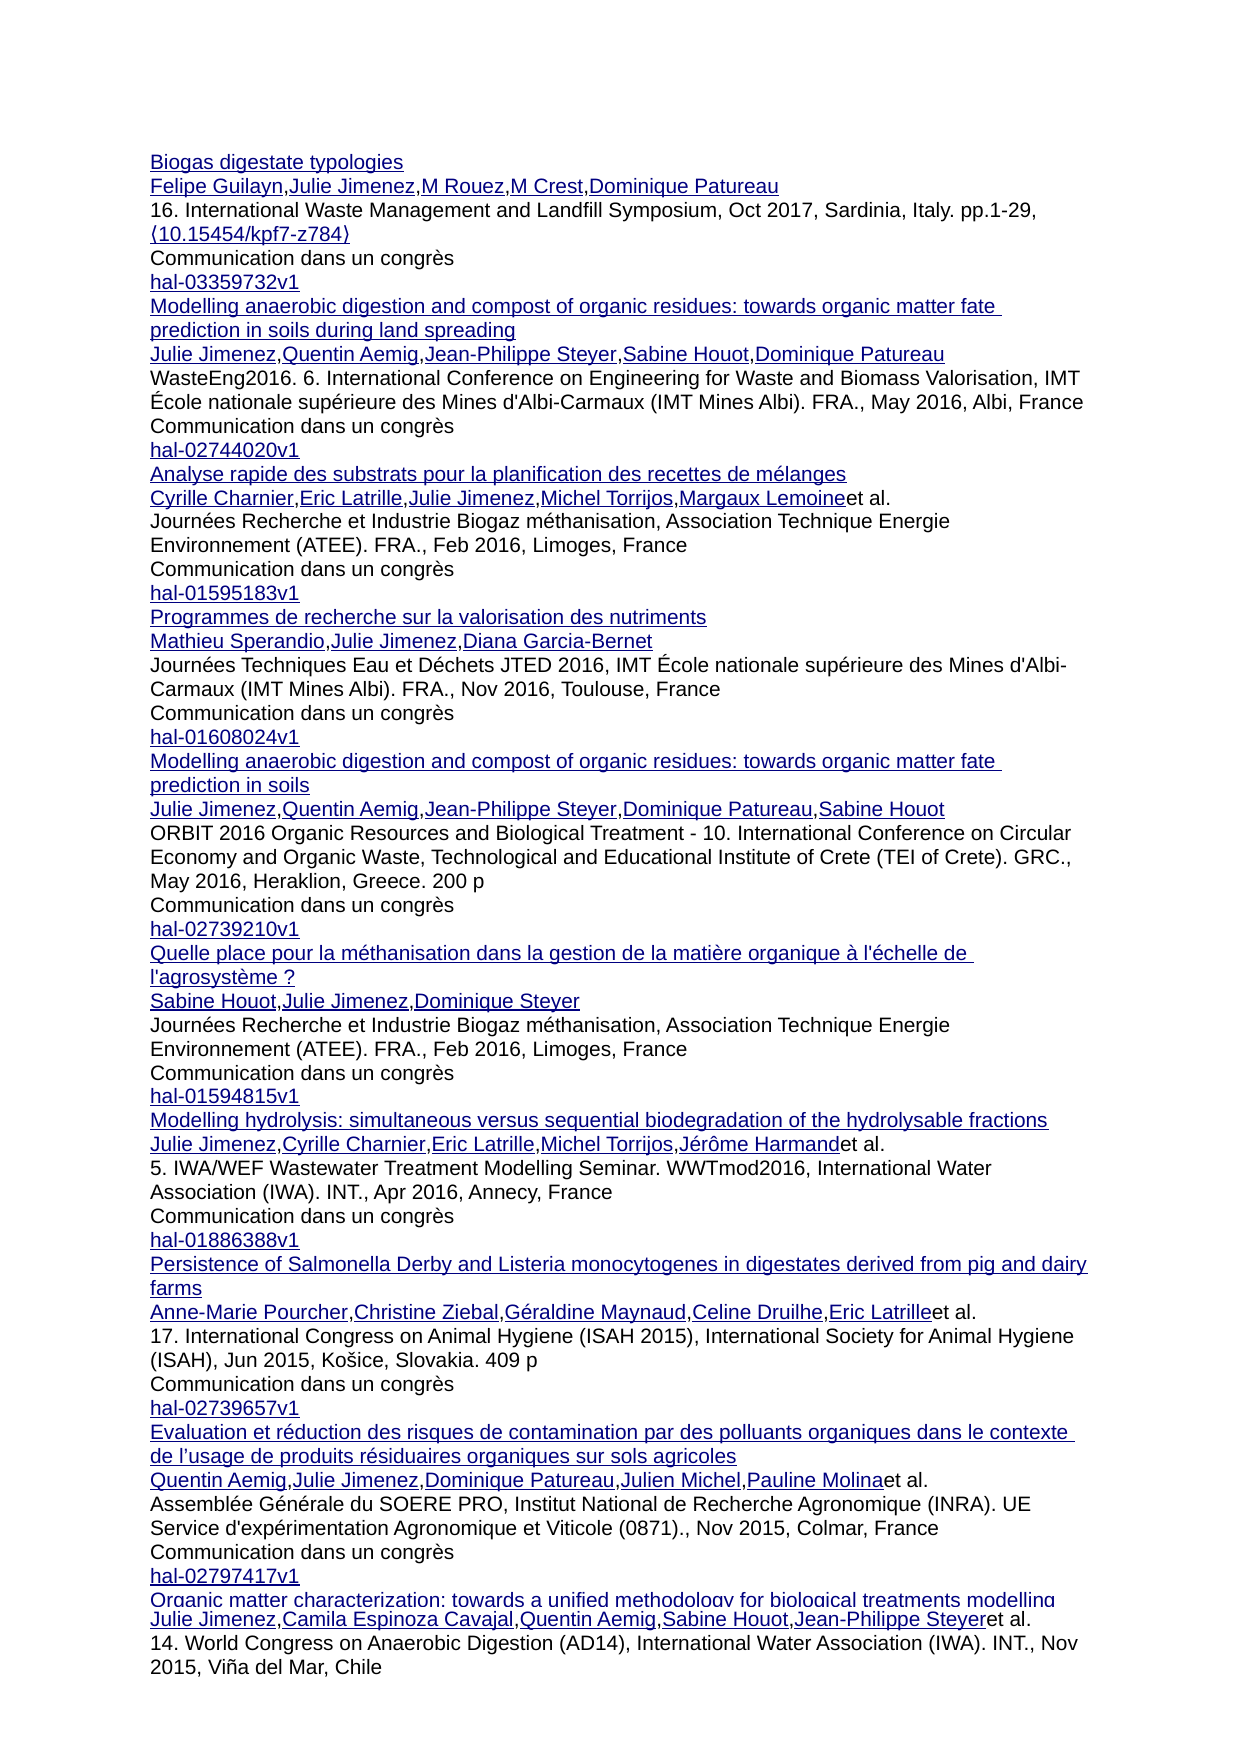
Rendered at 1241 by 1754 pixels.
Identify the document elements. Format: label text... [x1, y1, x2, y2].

table_cell Persistence of Salmonella Derby and Listeria monocytogenes in digestates derived from pig and dairy farms Anne-Marie Pourcher,Christine Ziebal,Géraldine Maynaud,Celine Druilhe,Eric Latrilleet al. 17. International Congress on Animal Hygiene (ISAH 2015), International Society for Animal Hygiene (ISAH), Jun 2015, Košice, Slovakia. 409 p Communication dans un congrès hal-02739657v1 [150, 1252, 1090, 1420]
table_cell Evaluation et réduction des risques de contamination par des polluants organiques dans le contexte de l’usage de produits résiduaires organiques sur sols agricoles Quentin Aemig,Julie Jimenez,Dominique Patureau,Julien Michel,Pauline Molinaet al. Assemblée Générale du SOERE PRO, Institut National de Recherche Agronomique (INRA). UE Service d'expérimentation Agronomique et Viticole (0871)., Nov 2015, Colmar, France Communication dans un congrès hal-02797417v1 [150, 1420, 1090, 1587]
table_cell Quelle place pour la méthanisation dans la gestion de la matière organique à l'échelle de l'agrosystème ? Sabine Houot,Julie Jimenez,Dominique Steyer Journées Recherche et Industrie Biogaz méthanisation, Association Technique Energie Environnement (ATEE). FRA., Feb 2016, Limoges, France Communication dans un congrès hal-01594815v1 [150, 941, 1090, 1108]
table_cell Programmes de recherche sur la valorisation des nutriments Mathieu Sperandio,Julie Jimenez,Diana Garcia-Bernet Journées Techniques Eau et Déchets JTED 2016, IMT École nationale supérieure des Mines d'Albi-Carmaux (IMT Mines Albi). FRA., Nov 2016, Toulouse, France Communication dans un congrès hal-01608024v1 [150, 605, 1090, 749]
table_cell Modelling anaerobic digestion and compost of organic residues: towards organic matter fate prediction in soils Julie Jimenez,Quentin Aemig,Jean-Philippe Steyer,Dominique Patureau,Sabine Houot ORBIT 2016 Organic Resources and Biological Treatment - 10. International Conference on Circular Economy and Organic Waste, Technological and Educational Institute of Crete (TEI of Crete). GRC., May 2016, Heraklion, Greece. 200 p Communication dans un congrès hal-02739210v1 [150, 749, 1090, 941]
table_cell Modelling anaerobic digestion and compost of organic residues: towards organic matter fate prediction in soils during land spreading Julie Jimenez,Quentin Aemig,Jean-Philippe Steyer,Sabine Houot,Dominique Patureau WasteEng2016. 6. International Conference on Engineering for Waste and Biomass Valorisation, IMT École nationale supérieure des Mines d'Albi-Carmaux (IMT Mines Albi). FRA., May 2016, Albi, France Communication dans un congrès hal-02744020v1 [150, 294, 1090, 461]
table_cell Biogas digestate typologies Felipe Guilayn,Julie Jimenez,M Rouez,M Crest,Dominique Patureau 16. International Waste Management and Landfill Symposium, Oct 2017, Sardinia, Italy. pp.1-29, ⟨10.15454/kpf7-z784⟩ Communication dans un congrès hal-03359732v1 [150, 150, 1090, 294]
table_cell Organic matter characterization: towards a unified methodology for biological treatments modelling Julie Jimenez,Camila Espinoza Cavajal,Quentin Aemig,Sabine Houot,Jean-Philippe Steyeret al. 14. World Congress on Anaerobic Digestion (AD14), International Water Association (IWA). INT., Nov 2015, Viña del Mar, Chile [150, 1588, 1090, 1679]
table_cell Analyse rapide des substrats pour la planification des recettes de mélanges Cyrille Charnier,Eric Latrille,Julie Jimenez,Michel Torrijos,Margaux Lemoineet al. Journées Recherche et Industrie Biogaz méthanisation, Association Technique Energie Environnement (ATEE). FRA., Feb 2016, Limoges, France Communication dans un congrès hal-01595183v1 [150, 461, 1090, 605]
table_cell Modelling hydrolysis: simultaneous versus sequential biodegradation of the hydrolysable fractions Julie Jimenez,Cyrille Charnier,Eric Latrille,Michel Torrijos,Jérôme Harmandet al. 5. IWA/WEF Wastewater Treatment Modelling Seminar. WWTmod2016, International Water Association (IWA). INT., Apr 2016, Annecy, France Communication dans un congrès hal-01886388v1 [150, 1108, 1090, 1252]
